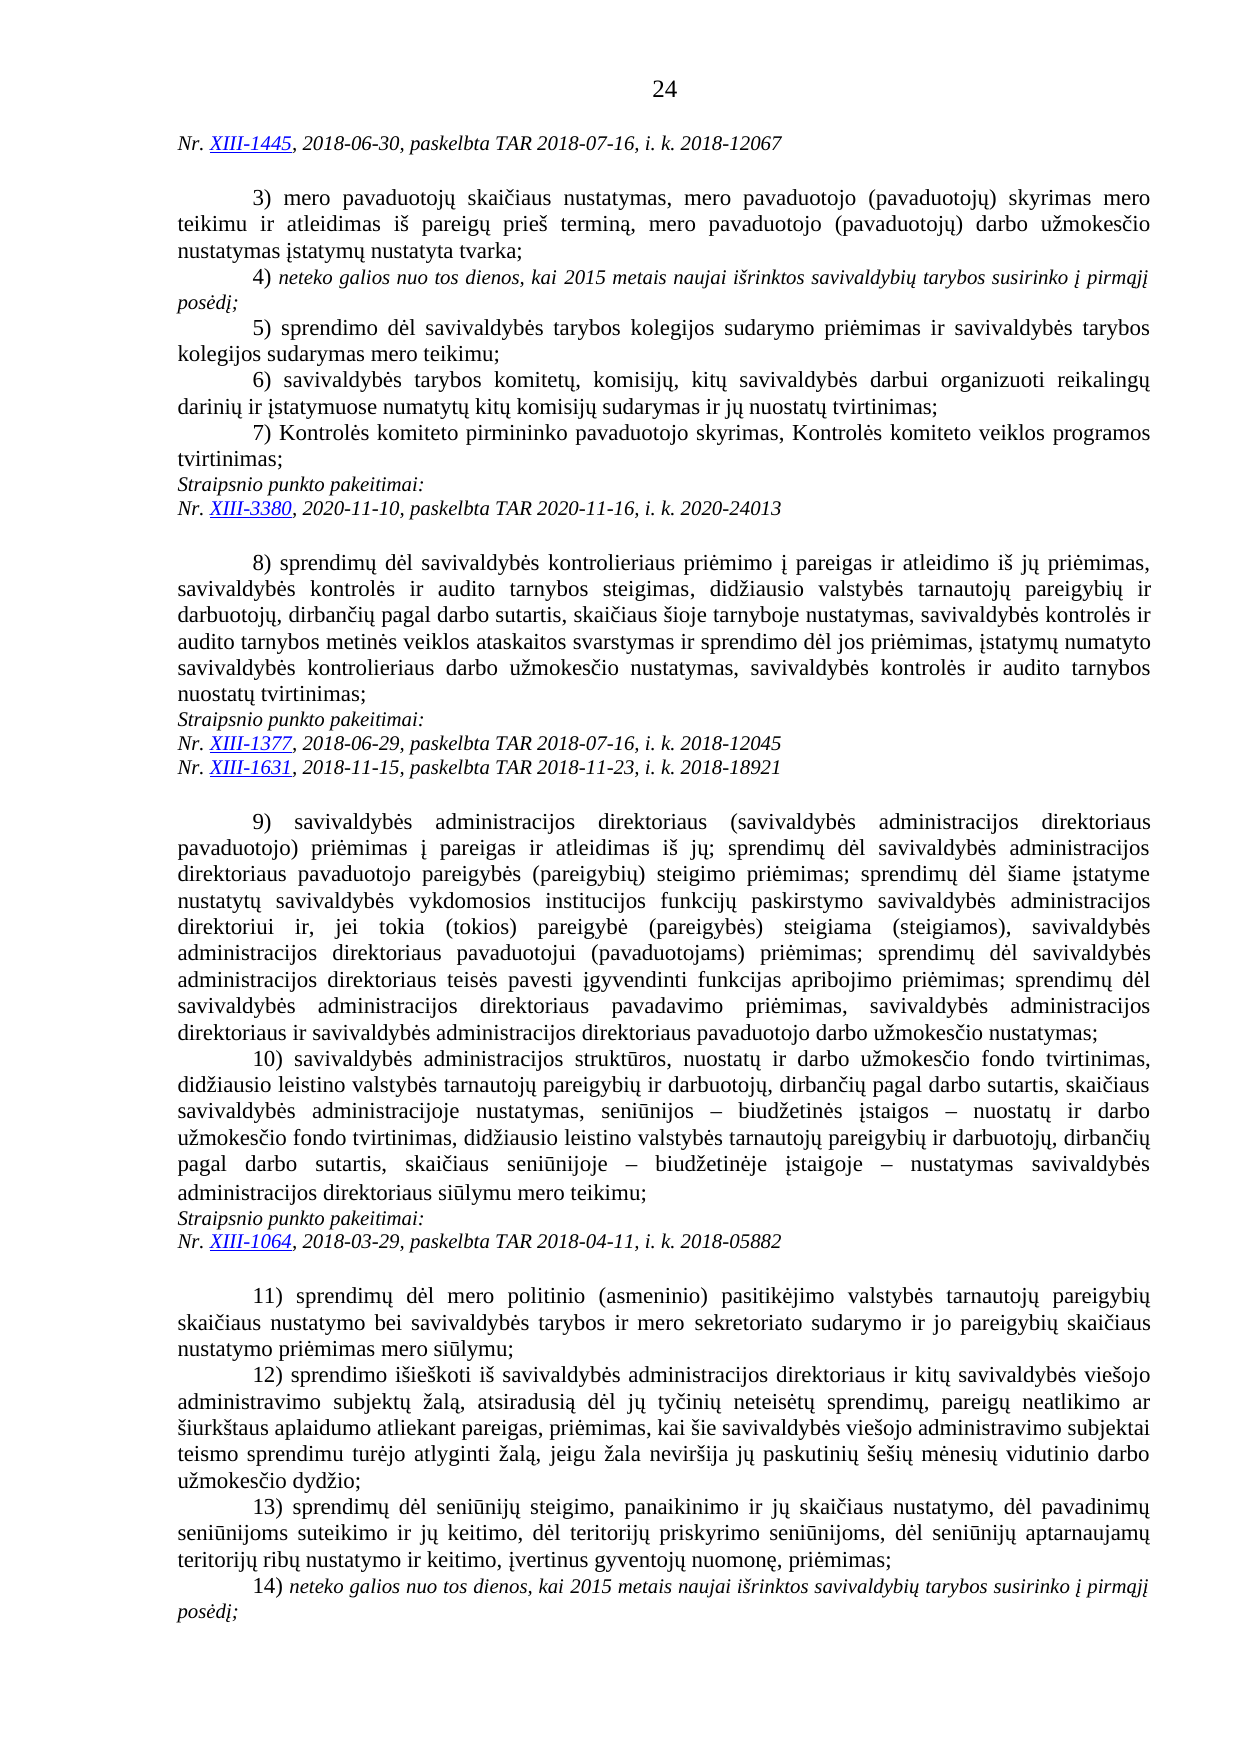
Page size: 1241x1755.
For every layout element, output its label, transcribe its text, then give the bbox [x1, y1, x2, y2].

text 7) Kontrolės komiteto pirmininko pavaduotojo skyrimas, Kontrolės komiteto veiklos programos tvirtinimas; [177, 419, 1152, 472]
text 6) savivaldybės tarybos komitetų, komisijų, kitų savivaldybės darbui organizuoti reikalingų darinių ir įstatymuose numatytų kitų komisijų sudarymas ir jų nuostatų tvirtinimas; [177, 366, 1152, 419]
text Straipsnio punkto pakeitimai: [177, 472, 1152, 496]
text Nr. XIII-1377, 2018-06-29, paskelbta TAR 2018-07-16, i. k. 2018-12045 [177, 731, 1152, 755]
text 3) mero pavaduotojų skaičiaus nustatymas, mero pavaduotojo (pavaduotojų) skyrimas mero teikimu ir atleidimas iš pareigų prieš terminą, mero pavaduotojo (pavaduotojų) darbo užmokesčio nustatymas įstatymų nustatyta tvarka; [177, 184, 1152, 263]
text 10) savivaldybės administracijos struktūros, nuostatų ir darbo užmokesčio fondo tvirtinimas, didžiausio leistino valstybės tarnautojų pareigybių ir darbuotojų, dirbančių pagal darbo sutartis, skaičiaus savivaldybės administracijoje nustatymas, seniūnijos – biudžetinės įstaigos – nuostatų ir darbo užmokesčio fondo tvirtinimas, didžiausio leistino valstybės tarnautojų pareigybių ir darbuotojų, dirbančių pagal darbo sutartis, skaičiaus seniūnijoje – biudžetinėje įstaigoje – nustatymas savivaldybės administracijos direktoriaus siūlymu mero teikimu; [177, 1045, 1152, 1205]
text 13) sprendimų dėl seniūnijų steigimo, panaikinimo ir jų skaičiaus nustatymo, dėl pavadinimų seniūnijoms suteikimo ir jų keitimo, dėl teritorijų priskyrimo seniūnijoms, dėl seniūnijų aptarnaujamų teritorijų ribų nustatymo ir keitimo, įvertinus gyventojų nuomonę, priėmimas; [177, 1493, 1152, 1572]
text 12) sprendimo išieškoti iš savivaldybės administracijos direktoriaus ir kitų savivaldybės viešojo administravimo subjektų žalą, atsiradusią dėl jų tyčinių neteisėtų sprendimų, pareigų neatlikimo ar šiurkštaus aplaidumo atliekant pareigas, priėmimas, kai šie savivaldybės viešojo administravimo subjektai teismo sprendimu turėjo atlyginti žalą, jeigu žala neviršija jų paskutinių šešių mėnesių vidutinio darbo užmokesčio dydžio; [177, 1361, 1152, 1493]
text Nr. XIII-1064, 2018-03-29, paskelbta TAR 2018-04-11, i. k. 2018-05882 [177, 1229, 1152, 1253]
text 14) neteko galios nuo tos dienos, kai 2015 metais naujai išrinktos savivaldybių tarybos susirinko į pirmąjį posėdį; [177, 1572, 1152, 1623]
text Straipsnio punkto pakeitimai: [177, 1205, 1152, 1229]
text 5) sprendimo dėl savivaldybės tarybos kolegijos sudarymo priėmimas ir savivaldybės tarybos kolegijos sudarymas mero teikimu; [177, 314, 1152, 366]
text 9) savivaldybės administracijos direktoriaus (savivaldybės administracijos direktoriaus pavaduotojo) priėmimas į pareigas ir atleidimas iš jų; sprendimų dėl savivaldybės administracijos direktoriaus pavaduotojo pareigybės (pareigybių) steigimo priėmimas; sprendimų dėl šiame įstatyme nustatytų savivaldybės vykdomosios institucijos funkcijų paskirstymo savivaldybės administracijos direktoriui ir, jei tokia (tokios) pareigybė (pareigybės) steigiama (steigiamos), savivaldybės administracijos direktoriaus pavaduotojui (pavaduotojams) priėmimas; sprendimų dėl savivaldybės administracijos direktoriaus teisės pavesti įgyvendinti funkcijas apribojimo priėmimas; sprendimų dėl savivaldybės administracijos direktoriaus pavadavimo priėmimas, savivaldybės administracijos direktoriaus ir savivaldybės administracijos direktoriaus pavaduotojo darbo užmokesčio nustatymas; [177, 808, 1152, 1045]
text Nr. XIII-1631, 2018-11-15, paskelbta TAR 2018-11-23, i. k. 2018-18921 [177, 755, 1152, 779]
text 8) sprendimų dėl savivaldybės kontrolieriaus priėmimo į pareigas ir atleidimo iš jų priėmimas, savivaldybės kontrolės ir audito tarnybos steigimas, didžiausio valstybės tarnautojų pareigybių ir darbuotojų, dirbančių pagal darbo sutartis, skaičiaus šioje tarnyboje nustatymas, savivaldybės kontrolės ir audito tarnybos metinės veiklos ataskaitos svarstymas ir sprendimo dėl jos priėmimas, įstatymų numatyto savivaldybės kontrolieriaus darbo užmokesčio nustatymas, savivaldybės kontrolės ir audito tarnybos nuostatų tvirtinimas; [177, 549, 1152, 707]
text Straipsnio punkto pakeitimai: [177, 707, 1152, 731]
text 4) neteko galios nuo tos dienos, kai 2015 metais naujai išrinktos savivaldybių tarybos susirinko į pirmąjį posėdį; [177, 263, 1152, 314]
text Nr. XIII-1445, 2018-06-30, paskelbta TAR 2018-07-16, i. k. 2018-12067 [177, 131, 1152, 155]
text Nr. XIII-3380, 2020-11-10, paskelbta TAR 2020-11-16, i. k. 2020-24013 [177, 496, 1152, 520]
text 11) sprendimų dėl mero politinio (asmeninio) pasitikėjimo valstybės tarnautojų pareigybių skaičiaus nustatymo bei savivaldybės tarybos ir mero sekretoriato sudarymo ir jo pareigybių skaičiaus nustatymo priėmimas mero siūlymu; [177, 1282, 1152, 1361]
